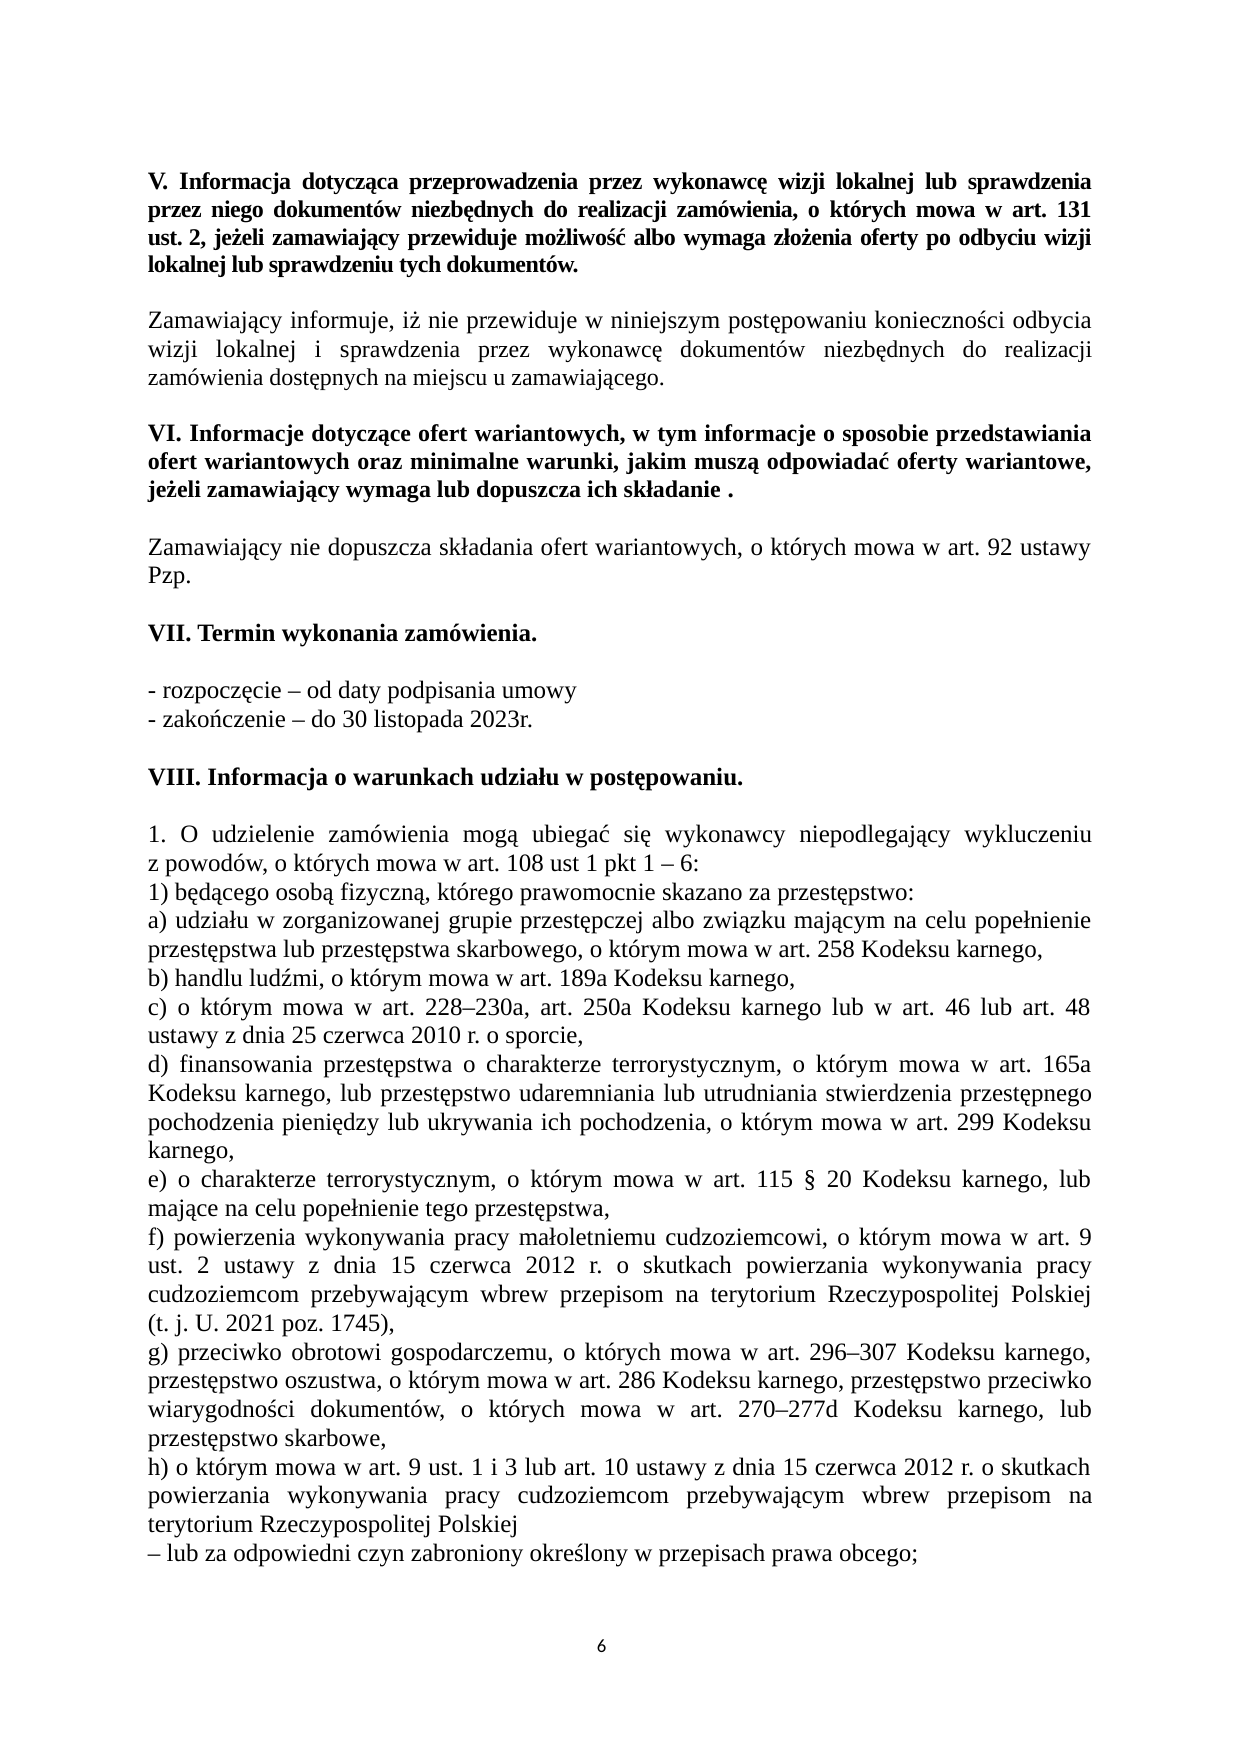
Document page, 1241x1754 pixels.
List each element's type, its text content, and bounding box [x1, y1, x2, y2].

text VII. Termin wykonania zamówienia. [148, 618, 1093, 647]
text d) finansowania przestępstwa o charakterze terrorystycznym, o którym mowa w art. 165a Kodeksu karnego, lub przestępstwo udaremniania lub utrudniania stwierdzenia przestępnego pochodzenia pieniędzy lub ukrywania ich pochodzenia, o którym mowa w art. 299 Kodeksu karnego, [148, 1049, 1093, 1164]
text c) o którym mowa w art. 228–230a, art. 250a Kodeksu karnego lub w art. 46 lub art. 48 ustawy z dnia 25 czerwca 2010 r. o sporcie, [148, 992, 1093, 1049]
text e) o charakterze terrorystycznym, o którym mowa w art. 115 § 20 Kodeksu karnego, lub mające na celu popełnienie tego przestępstwa, [148, 1164, 1093, 1222]
text 1) będącego osobą fizyczną, którego prawomocnie skazano za przestępstwo: [148, 877, 1093, 906]
text VI. Informacje dotyczące ofert wariantowych, w tym informacje o sposobie przedstawiania ofert wariantowych oraz minimalne warunki, jakim muszą odpowiadać oferty wariantowe, jeżeli zamawiający wymaga lub dopuszcza ich składanie . [148, 418, 1093, 503]
text h) o którym mowa w art. 9 ust. 1 i 3 lub art. 10 ustawy z dnia 15 czerwca 2012 r. o skutkach powierzania wykonywania pracy cudzoziemcom przebywającym wbrew przepisom na terytorium Rzeczypospolitej Polskiej [148, 1452, 1093, 1538]
text a) udziału w zorganizowanej grupie przestępczej albo związku mającym na celu popełnienie przestępstwa lub przestępstwa skarbowego, o którym mowa w art. 258 Kodeksu karnego, [148, 906, 1093, 963]
text – lub za odpowiedni czyn zabroniony określony w przepisach prawa obcego; [148, 1538, 1093, 1567]
text Zamawiający nie dopuszcza składania ofert wariantowych, o których mowa w art. 92 ustawy Pzp. [148, 532, 1093, 589]
text V. Informacja dotycząca przeprowadzenia przez wykonawcę wizji lokalnej lub sprawdzenia przez niego dokumentów niezbędnych do realizacji zamówienia, o których mowa w art. 131 ust. 2, jeżeli zamawiający przewiduje możliwość albo wymaga złożenia oferty po odbyciu wizji lokalnej lub sprawdzeniu tych dokumentów. [148, 166, 1093, 278]
text g) przeciwko obrotowi gospodarczemu, o których mowa w art. 296–307 Kodeksu karnego, przestępstwo oszustwa, o którym mowa w art. 286 Kodeksu karnego, przestępstwo przeciwko wiarygodności dokumentów, o których mowa w art. 270–277d Kodeksu karnego, lub przestępstwo skarbowe, [148, 1337, 1093, 1452]
text - rozpoczęcie – od daty podpisania umowy [148, 676, 1093, 704]
text - zakończenie – do 30 listopada 2023r. [148, 704, 1093, 733]
text Zamawiający informuje, iż nie przewiduje w niniejszym postępowaniu konieczności odbycia wizji lokalnej i sprawdzenia przez wykonawcę dokumentów niezbędnych do realizacji zamówienia dostępnych na miejscu u zamawiającego. [148, 305, 1093, 390]
text b) handlu ludźmi, o którym mowa w art. 189a Kodeksu karnego, [148, 963, 1093, 992]
text 1. O udzielenie zamówienia mogą ubiegać się wykonawcy niepodlegający wykluczeniu z powodów, o których mowa w art. 108 ust 1 pkt 1 – 6: [148, 819, 1093, 877]
text VIII. Informacja o warunkach udziału w postępowaniu. [148, 762, 1093, 791]
text f) powierzenia wykonywania pracy małoletniemu cudzoziemcowi, o którym mowa w art. 9 ust. 2 ustawy z dnia 15 czerwca 2012 r. o skutkach powierzania wykonywania pracy cudzoziemcom przebywającym wbrew przepisom na terytorium Rzeczypospolitej Polskiej (t. j. U. 2021 poz. 1745), [148, 1222, 1093, 1337]
